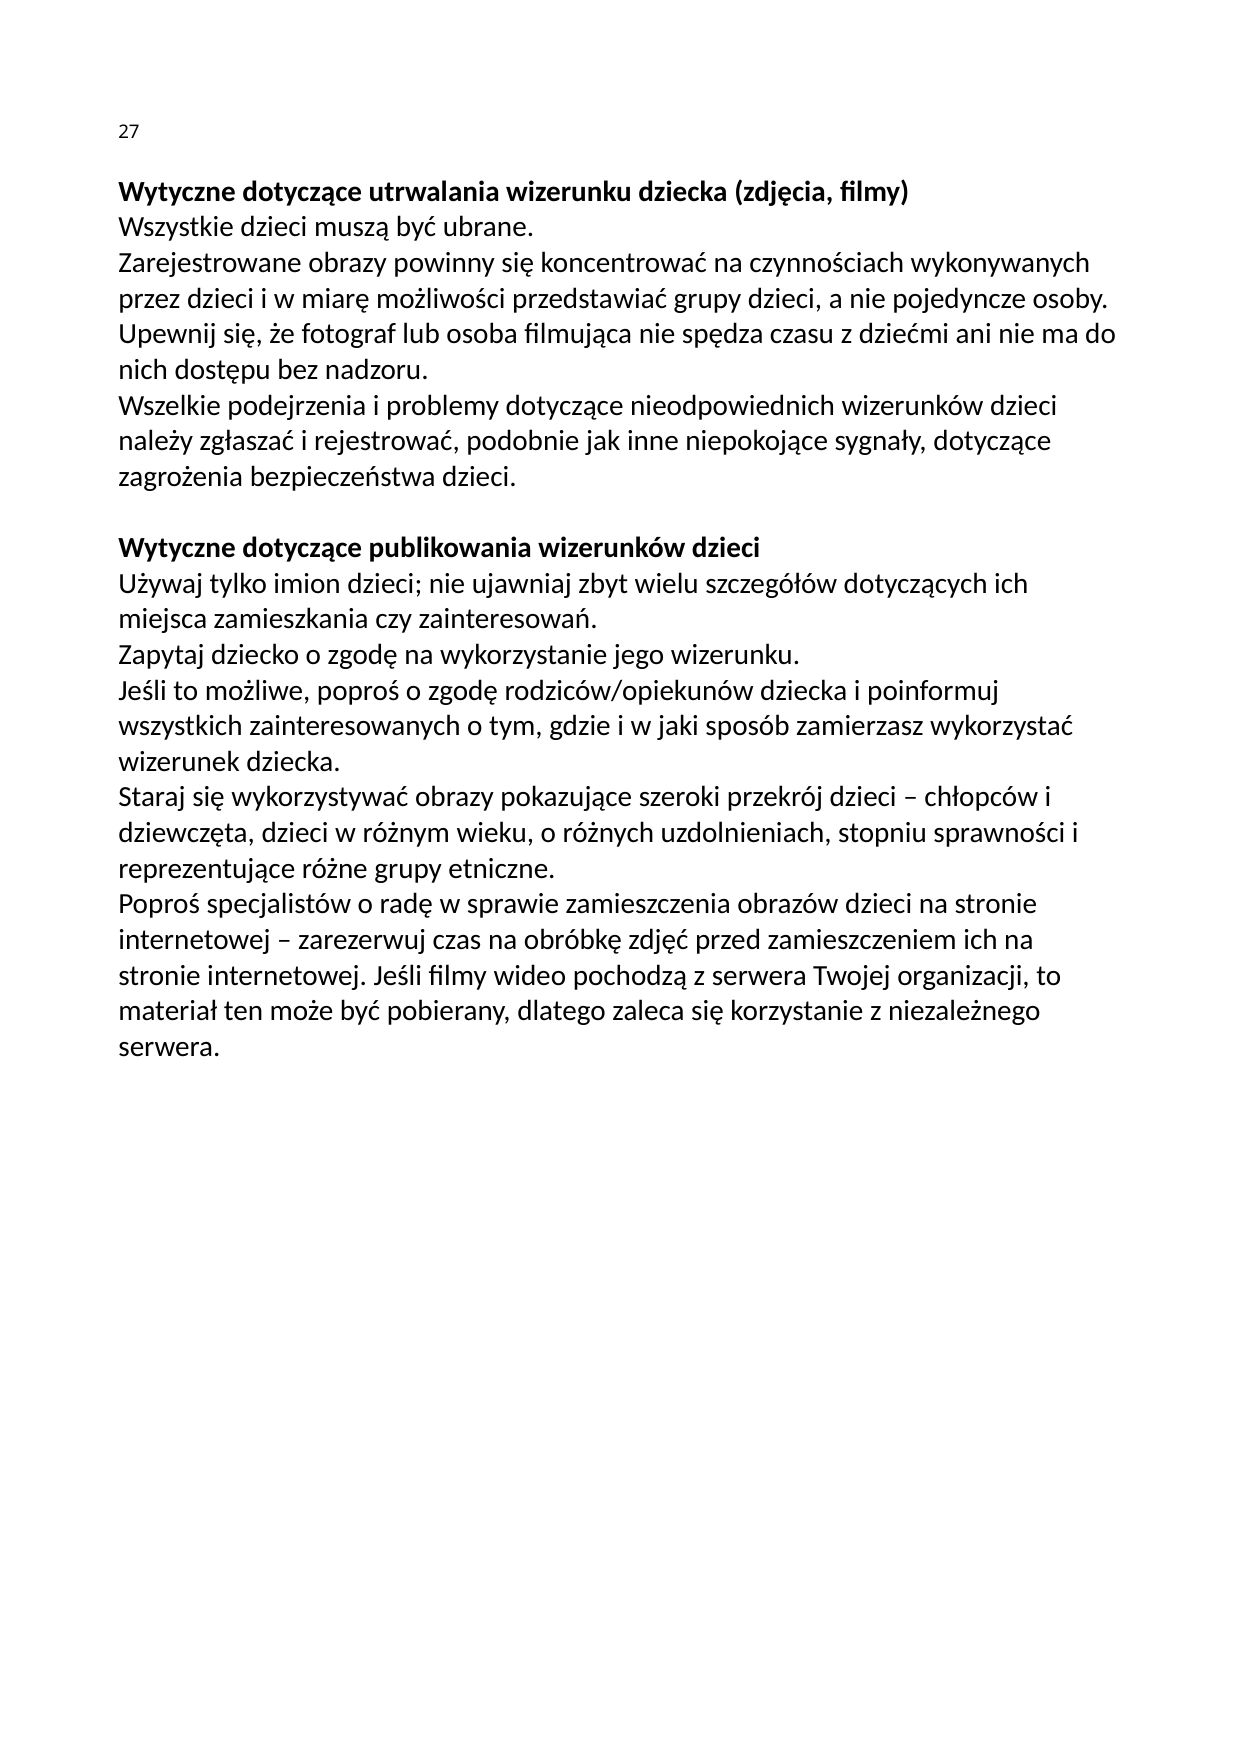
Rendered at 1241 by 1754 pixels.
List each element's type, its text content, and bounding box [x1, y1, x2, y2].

list Wszystkie dzieci muszą być ubrane. [118, 208, 1122, 244]
text 27 [118, 118, 1122, 144]
list Poproś specjalistów o radę w sprawie zamieszczenia obrazów dzieci na stronie internetowej – zarezerwuj czas na obróbkę zdjęć przed zamieszczeniem ich na stronie internetowej. Jeśli filmy wideo pochodzą z serwera Twojej organizacji, to materiał ten może być pobierany, dlatego zaleca się korzystanie z niezależnego serwera. [118, 885, 1122, 1063]
list Wszelkie podejrzenia i problemy dotyczące nieodpowiednich wizerunków dzieci należy zgłaszać i rejestrować, podobnie jak inne niepokojące sygnały, dotyczące zagrożenia bezpieczeństwa dzieci. [118, 387, 1122, 493]
list Zapytaj dziecko o zgodę na wykorzystanie jego wizerunku. [118, 636, 1122, 672]
text Wytyczne dotyczące utrwalania wizerunku dziecka (zdjęcia, filmy) [118, 173, 1122, 208]
list Jeśli to możliwe, poproś o zgodę rodziców/opiekunów dziecka i poinformuj wszystkich zainteresowanych o tym, gdzie i w jaki sposób zamierzasz wykorzystać wizerunek dziecka. [118, 672, 1122, 778]
list Staraj się wykorzystywać obrazy pokazujące szeroki przekrój dzieci – chłopców i dziewczęta, dzieci w różnym wieku, o różnych uzdolnieniach, stopniu sprawności i reprezentujące różne grupy etniczne. [118, 778, 1122, 885]
list Zarejestrowane obrazy powinny się koncentrować na czynnościach wykonywanych przez dzieci i w miarę możliwości przedsta­wiać grupy dzieci, a nie pojedyncze osoby. [118, 244, 1122, 315]
list Używaj tylko imion dzieci; nie ujawniaj zbyt wielu szczegółów dotyczących ich miejsca zamieszkania czy zainteresowań. [118, 565, 1122, 636]
list Upewnij się, że fotograf lub osoba filmująca nie spędza czasu z dziećmi ani nie ma do nich dostępu bez nadzoru. [118, 315, 1122, 387]
text Wytyczne dotyczące publikowania wizerunków dzieci [118, 529, 1122, 565]
